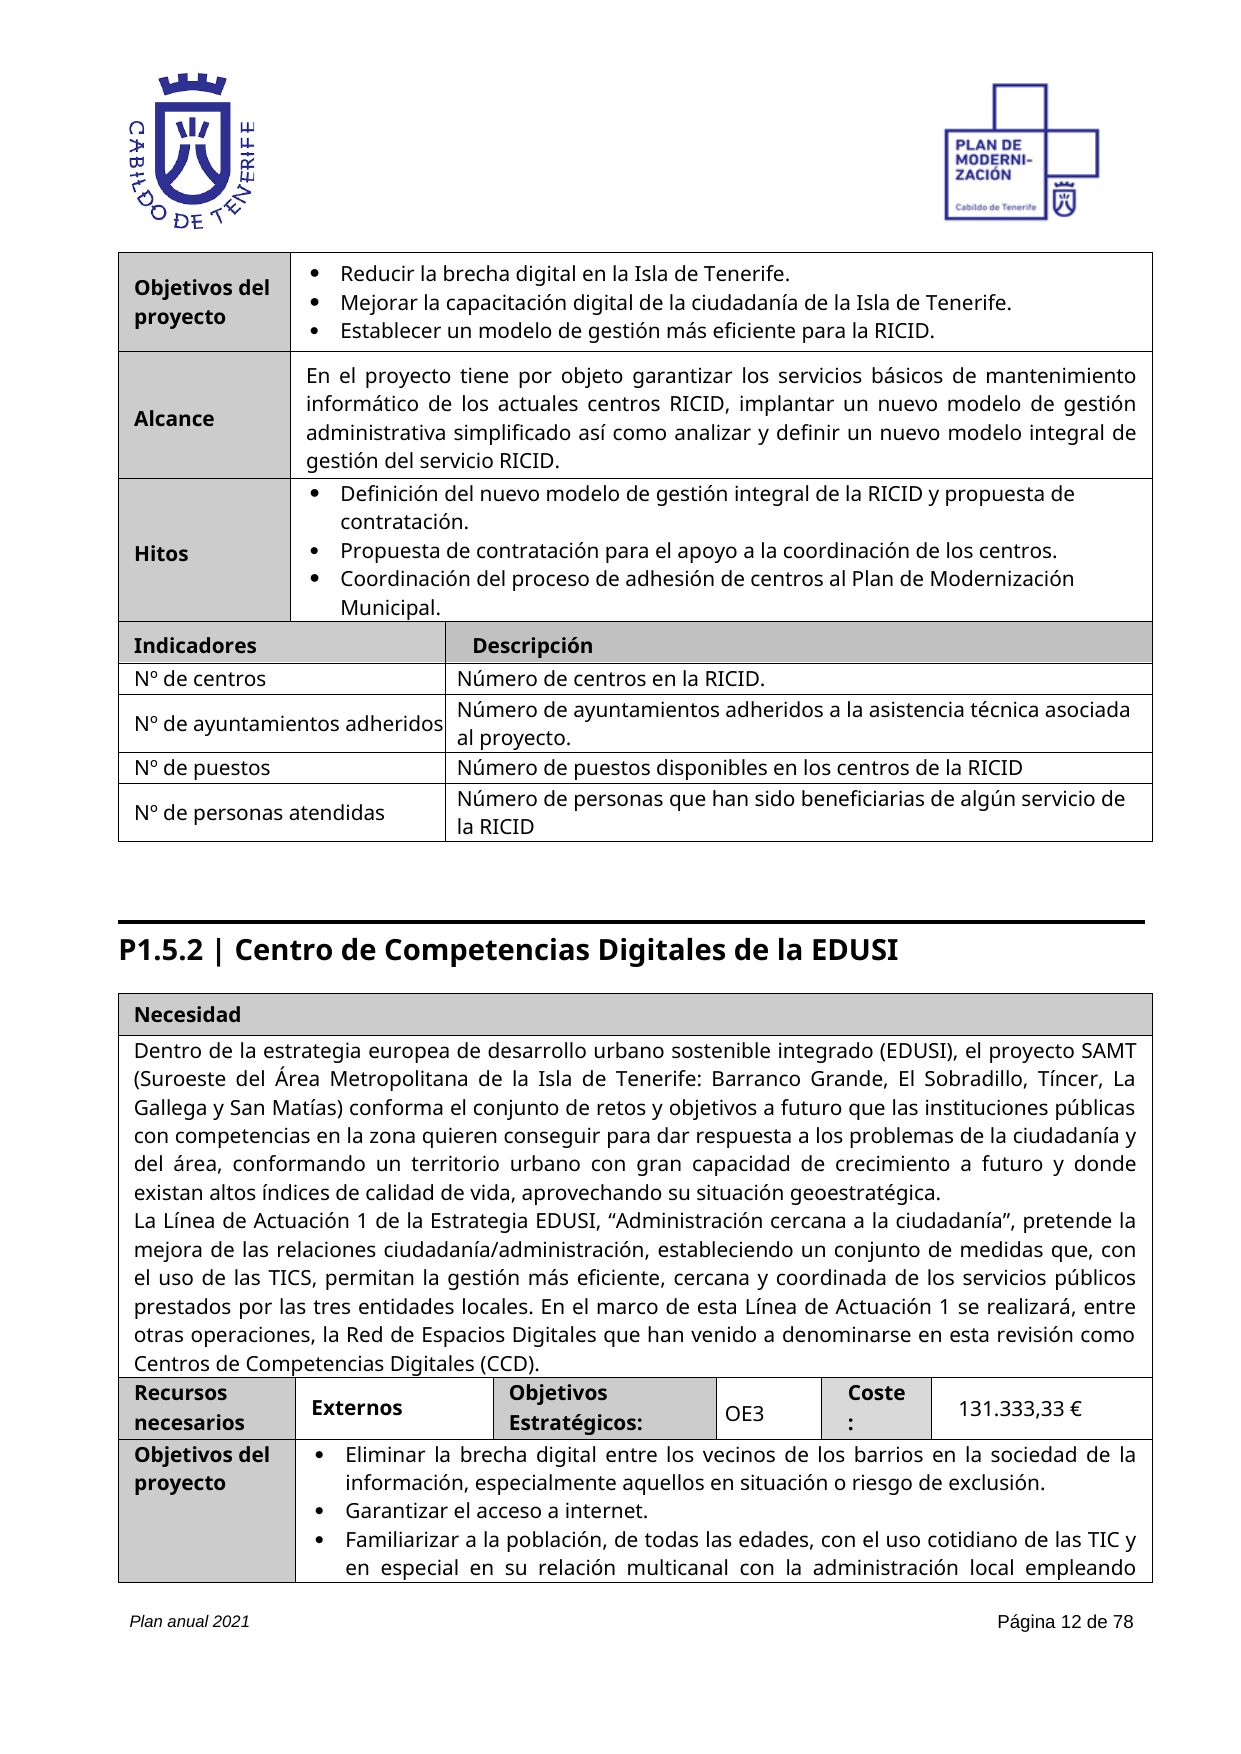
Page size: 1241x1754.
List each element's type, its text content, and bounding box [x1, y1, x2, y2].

table_cell Objetivos del proyecto [119, 1440, 295, 1582]
table_cell En el proyecto tiene por objeto garantizar los servicios básicos de mantenimiento informático de los actuales centros RICID, implantar un nuevo modelo de gestión administrativa simplificado así como analizar y definir un nuevo modelo integral de gestión del servicio RICID. [291, 352, 1152, 478]
table_cell Recursos necesarios [119, 1378, 295, 1439]
table_cell 131.333,33 € [932, 1378, 1152, 1439]
table_cell Definición del nuevo modelo de gestión integral de la RICID y propuesta de contratación. Propuesta de contratación para el apoyo a la coordinación de los centros. Coordinación del proceso de adhesión de centros al Plan de Modernización Municipal. [291, 479, 1152, 621]
table_cell Indicadores [119, 622, 445, 662]
table_cell Número de ayuntamientos adheridos a la asistencia técnica asociada al proyecto. [446, 695, 1152, 752]
table_cell Externos [296, 1378, 493, 1439]
table_cell Descripción [446, 622, 1152, 662]
table_cell Número de centros en la RICID. [446, 664, 1152, 694]
table_cell Coste: [822, 1378, 931, 1439]
table_cell Número de personas que han sido beneficiarias de algún servicio de la RICID [446, 784, 1152, 841]
table_cell Eliminar la brecha digital entre los vecinos de los barrios en la sociedad de la información, especialmente aquellos en situación o riesgo de exclusión. Garantizar el acceso a internet. Familiarizar a la población, de todas las edades, con el uso cotidiano de las TIC y en especial en su relación multicanal con la administración local empleando [296, 1440, 1152, 1582]
table_cell Nº de personas atendidas [119, 784, 445, 841]
table_cell Número de puestos disponibles en los centros de la RICID [446, 753, 1152, 783]
table_cell Alcance [119, 352, 290, 478]
table_cell Objetivos Estratégicos: [494, 1378, 716, 1439]
table_cell Dentro de la estrategia europea de desarrollo urbano sostenible integrado (EDUSI), el proyecto SAMT (Suroeste del Área Metropolitana de la Isla de Tenerife: Barranco Grande, El Sobradillo, Tíncer, La Gallega y San Matías) conforma el conjunto de retos y objetivos a futuro que las instituciones públicas con competencias en la zona quieren conseguir para dar respuesta a los problemas de la ciudadanía y del área, conformando un territorio urbano con gran capacidad de crecimiento a futuro y donde existan altos índices de calidad de vida, aprovechando su situación geoestratégica. La Línea de Actuación 1 de la Estrategia EDUSI, “Administración cercana a la ciudadanía”, pretende la mejora de las relaciones ciudadanía/administración, estableciendo un conjunto de medidas que, con el uso de las TICS, permitan la gestión más eficiente, cercana y coordinada de los servicios públicos prestados por las tres entidades locales. En el marco de esta Línea de Actuación 1 se realizará, entre otras operaciones, la Red de Espacios Digitales que han venido a denominarse en esta revisión como Centros de Competencias Digitales (CCD). [119, 1036, 1152, 1377]
table_cell Nº de puestos [119, 753, 445, 783]
table_header Necesidad [119, 994, 1152, 1035]
table_cell Objetivos del proyecto [119, 253, 290, 351]
table_cell Reducir la brecha digital en la Isla de Tenerife. Mejorar la capacitación digital de la ciudadanía de la Isla de Tenerife. Establecer un modelo de gestión más eficiente para la RICID. [291, 253, 1152, 351]
table_cell OE3 [717, 1378, 821, 1439]
table_cell Nº de centros [119, 664, 445, 694]
table_cell Nº de ayuntamientos adheridos [119, 695, 445, 752]
text P1.5.2 | Centro de Competencias Digitales de la EDUSI [118, 924, 1122, 969]
table_cell Hitos [119, 479, 290, 621]
